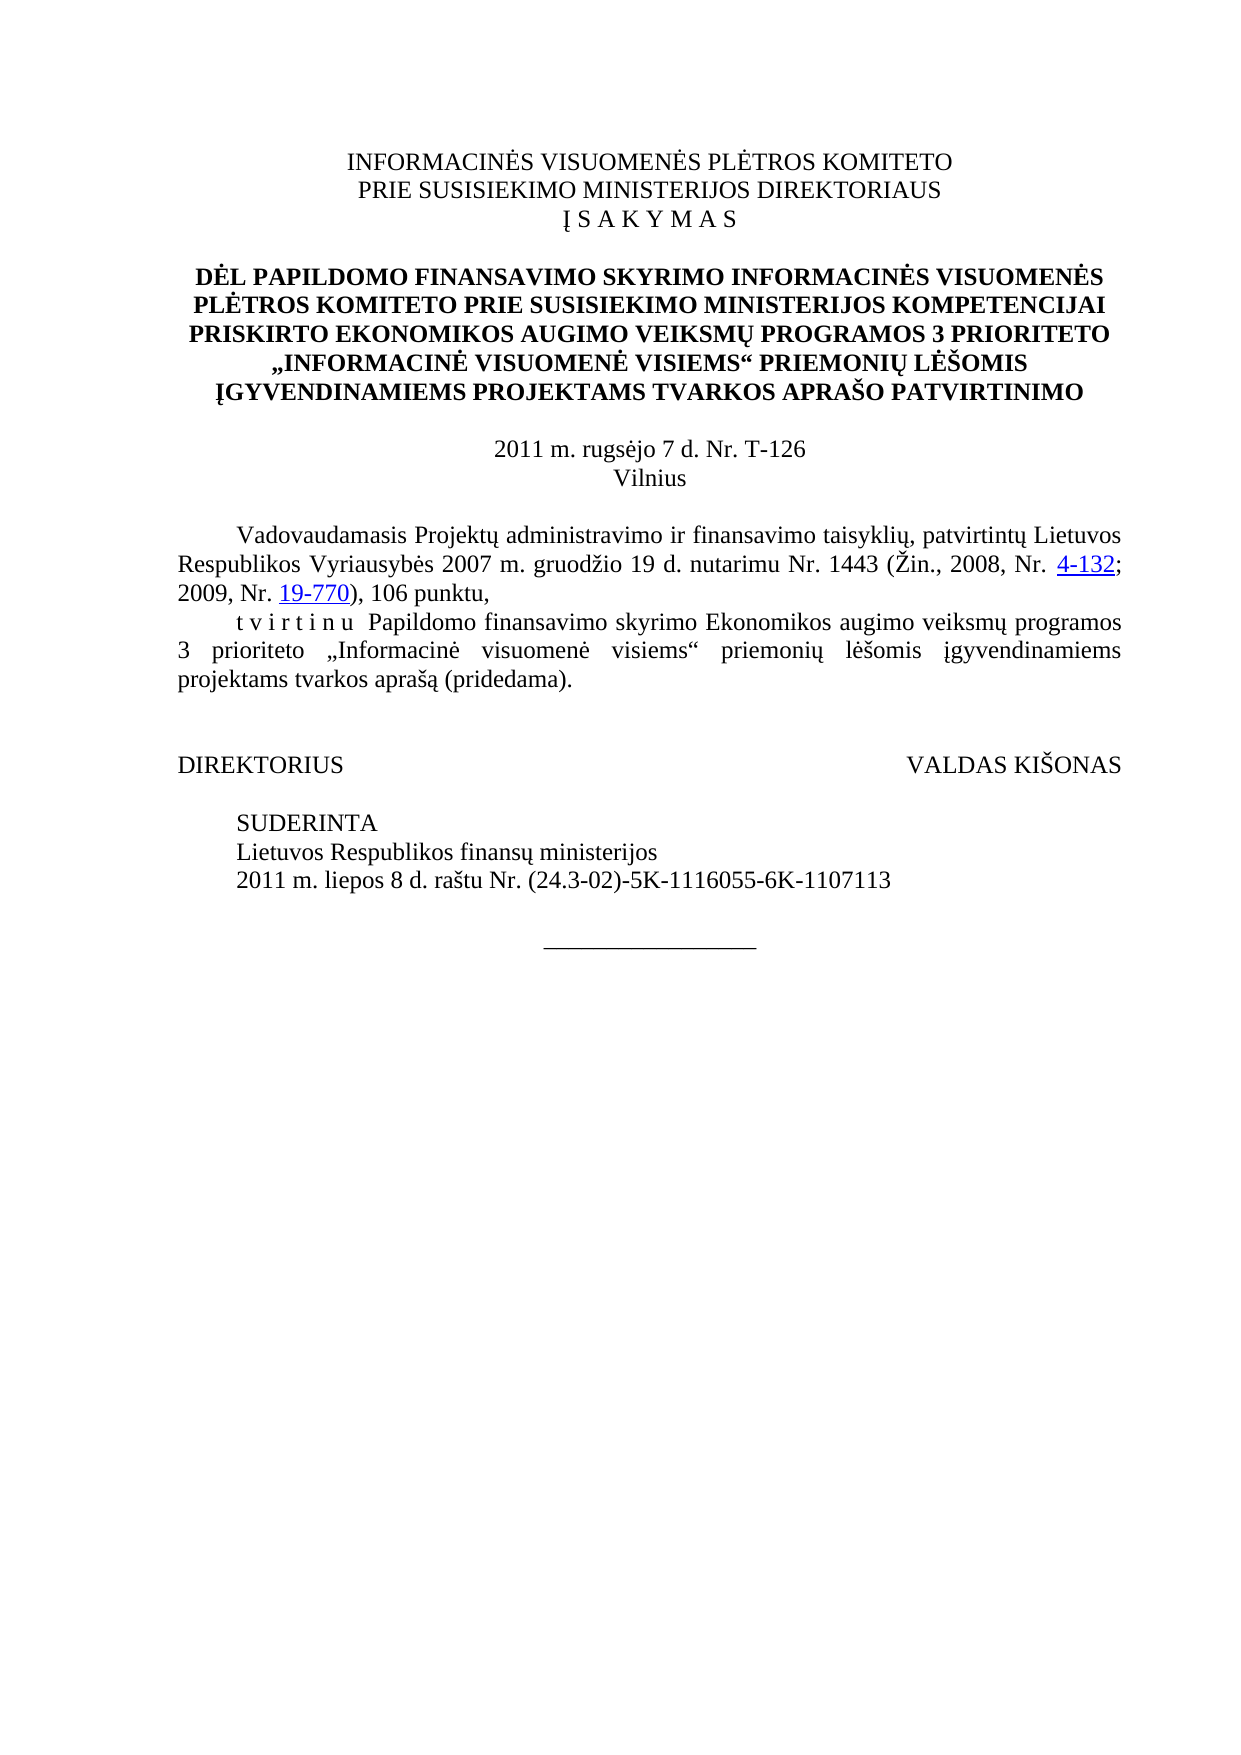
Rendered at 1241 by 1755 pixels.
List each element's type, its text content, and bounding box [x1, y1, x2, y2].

text _________________ [177, 923, 1122, 952]
text Vadovaudamasis Projektų administravimo ir finansavimo taisyklių, patvirtintų Lietuvos Respublikos Vyriausybės 2007 m. gruodžio 19 d. nutarimu Nr. 1443 (Žin., 2008, Nr. 4-132; 2009, Nr. 19-770), 106 punktu, [177, 521, 1122, 607]
text PRIE SUSISIEKIMO MINISTERIJOS DIREKTORIAUS [177, 176, 1122, 204]
text DĖL PAPILDOMO FINANSAVIMO SKYRIMO INFORMACINĖS VISUOMENĖS PLĖTROS KOMITETO PRIE SUSISIEKIMO MINISTERIJOS KOMPETENCIJAI PRISKIRTO EKONOMIKOS AUGIMO VEIKSMŲ PROGRAMOS 3 PRIORITETO „INFORMACINĖ VISUOMENĖ VISIEMS“ PRIEMONIŲ LĖŠOMIS ĮGYVENDINAMIEMS PROJEKTAMS TVARKOS APRAŠO PATVIRTINIMO [177, 262, 1122, 406]
text Lietuvos Respublikos finansų ministerijos [236, 837, 1122, 866]
text tvirtinu Papildomo finansavimo skyrimo Ekonomikos augimo veiksmų programos 3 prioriteto „Informacinė visuomenė visiems“ priemonių lėšomis įgyvendinamiems projektams tvarkos aprašą (pridedama). [177, 607, 1122, 693]
text Direktorius Valdas Kišonas [177, 751, 1122, 779]
text INFORMACINĖS VISUOMENĖS PLĖTROS KOMITETO [177, 147, 1122, 176]
text 2011 m. rugsėjo 7 d. Nr. T-126 [177, 434, 1122, 463]
text Vilnius [177, 463, 1122, 492]
text SUDERINTA [236, 808, 1122, 837]
text 2011 m. liepos 8 d. raštu Nr. (24.3-02)-5K-1116055-6K-1107113 [236, 866, 1122, 894]
text ĮSAKYMAS [177, 204, 1122, 233]
